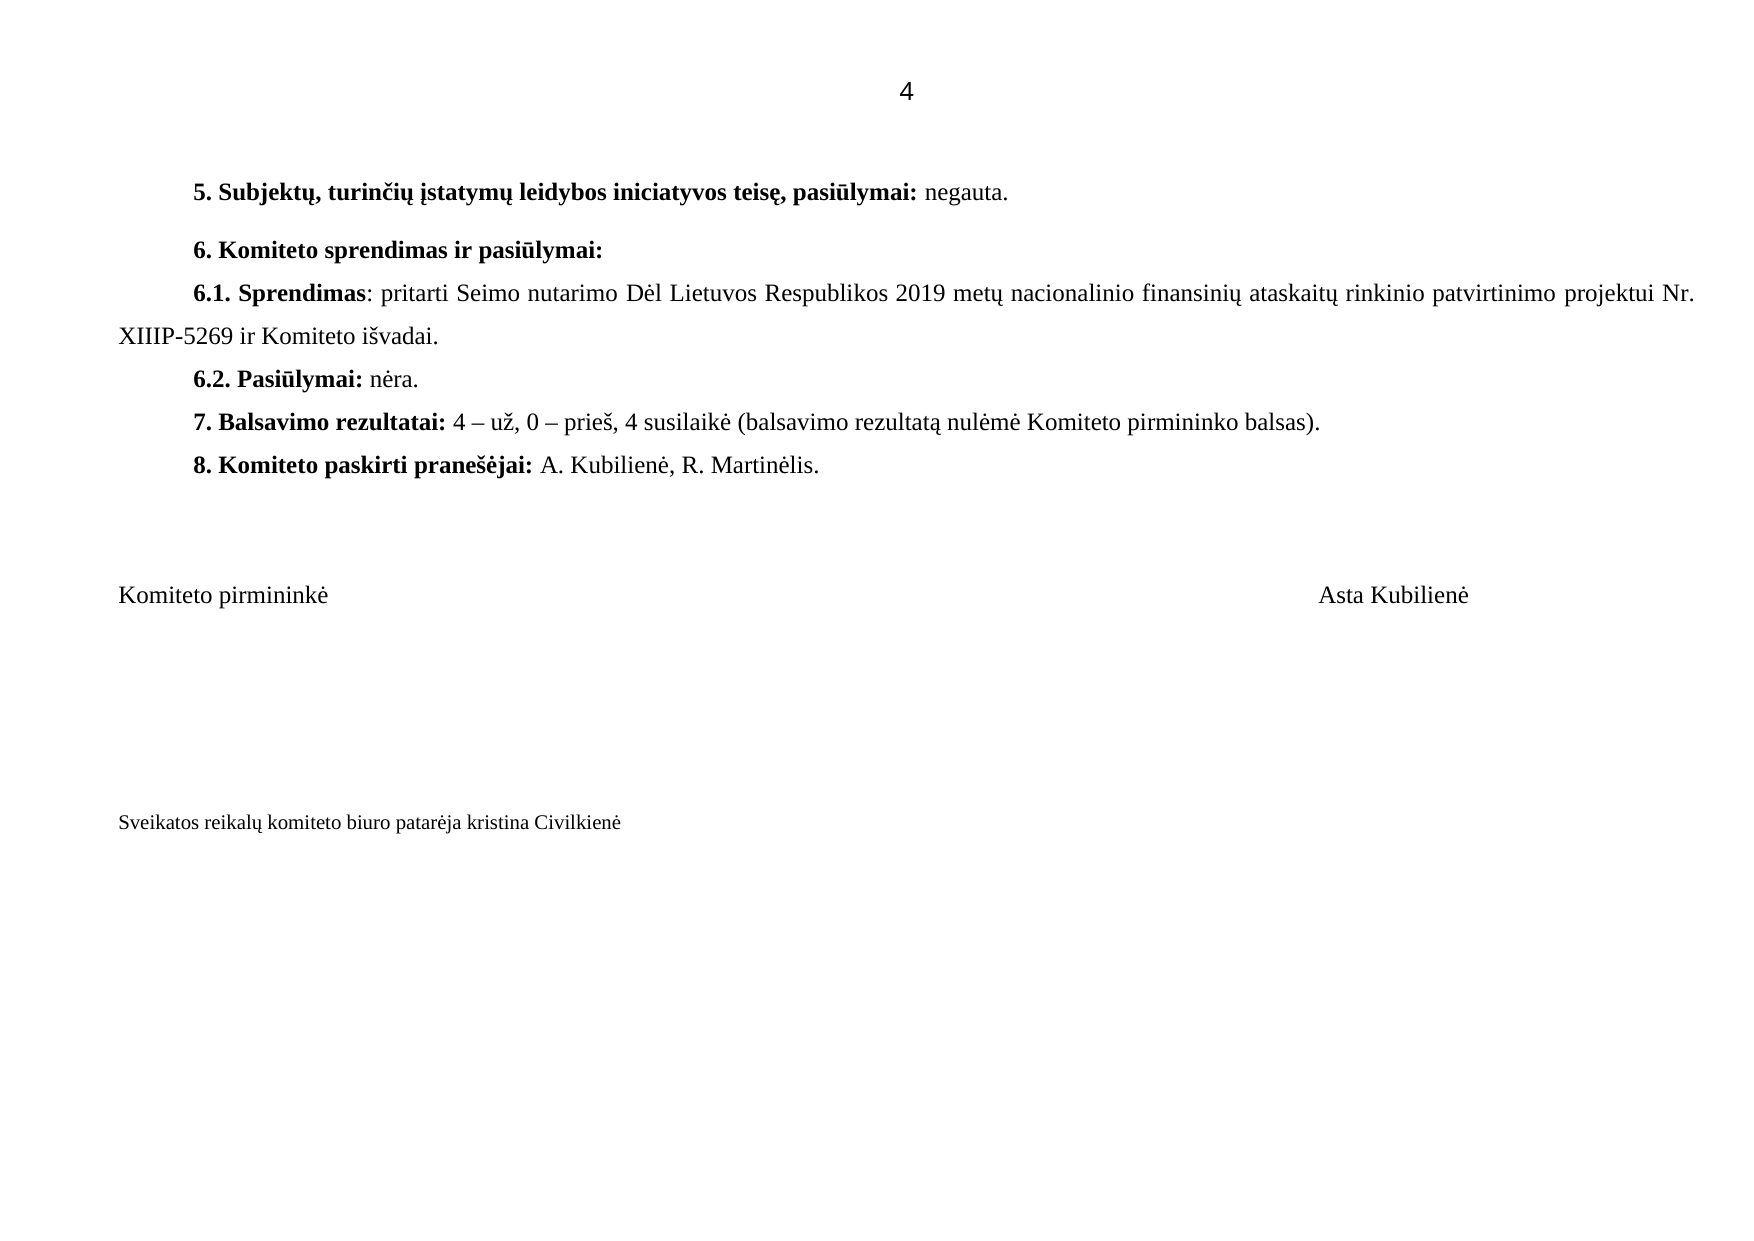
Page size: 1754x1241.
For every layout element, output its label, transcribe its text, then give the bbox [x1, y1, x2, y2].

text 6. Komiteto sprendimas ir pasiūlymai: [118, 235, 1695, 263]
text 6.1. Sprendimas: pritarti Seimo nutarimo Dėl Lietuvos Respublikos 2019 metų nacionalinio finansinių ataskaitų rinkinio patvirtinimo projektui Nr. XIIIP-5269 ir Komiteto išvadai. [118, 278, 1695, 350]
text 6.2. Pasiūlymai: nėra. [118, 364, 1695, 393]
text 8. Komiteto paskirti pranešėjai: A. Kubilienė, R. Martinėlis. [118, 450, 1695, 479]
text 5. Subjektų, turinčių įstatymų leidybos iniciatyvos teisę, pasiūlymai: negauta. [118, 177, 1695, 206]
text Sveikatos reikalų komiteto biuro patarėja kristina Civilkienė [118, 810, 1695, 834]
text 7. Balsavimo rezultatai: 4 – už, 0 – prieš, 4 susilaikė (balsavimo rezultatą nulėmė Komiteto pirmininko balsas). [118, 407, 1695, 436]
text Komiteto pirmininkė (Parašas) Asta Kubilienė [118, 580, 1695, 608]
